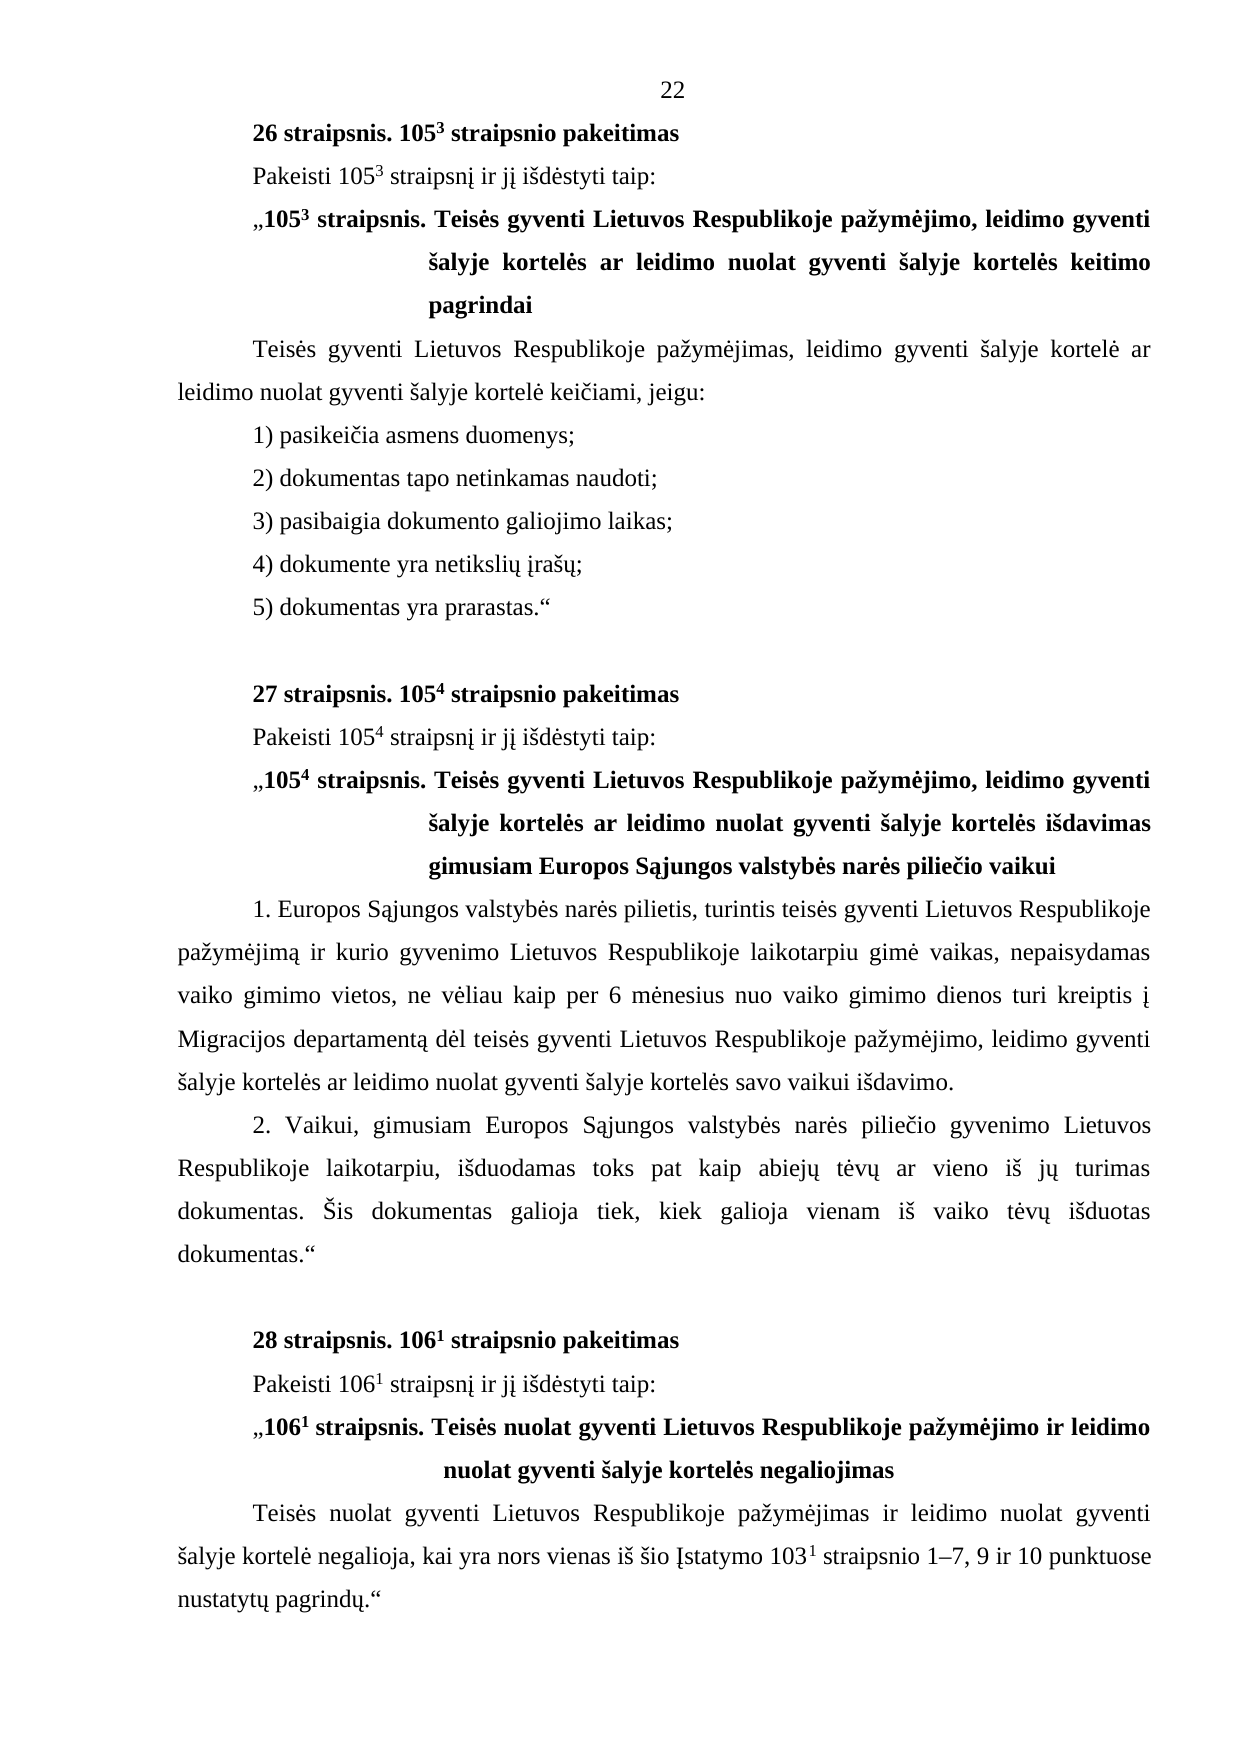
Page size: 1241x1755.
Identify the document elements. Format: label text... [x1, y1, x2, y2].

text „1053 straipsnis. Teisės gyventi Lietuvos Respublikoje pažymėjimo, leidimo gyventi šalyje kortelės ar leidimo nuolat gyventi šalyje kortelės keitimo pagrindai [252, 204, 1152, 319]
text Pakeisti 1061 straipsnį ir jį išdėstyti taip: [177, 1369, 1152, 1397]
text 2) dokumentas tapo netinkamas naudoti; [177, 463, 1152, 492]
text 26 straipsnis. 1053 straipsnio pakeitimas [177, 118, 1152, 147]
text Pakeisti 1053 straipsnį ir jį išdėstyti taip: [177, 161, 1152, 190]
text Teisės nuolat gyventi Lietuvos Respublikoje pažymėjimas ir leidimo nuolat gyventi šalyje kortelė negalioja, kai yra nors vienas iš šio Įstatymo 1031 straipsnio 1–7, 9 ir 10 punktuose nustatytų pagrindų.“ [177, 1498, 1152, 1613]
text 2. Vaikui, gimusiam Europos Sąjungos valstybės narės piliečio gyvenimo Lietuvos Respublikoje laikotarpiu, išduodamas toks pat kaip abiejų tėvų ar vieno iš jų turimas dokumentas. Šis dokumentas galioja tiek, kiek galioja vienam iš vaiko tėvų išduotas dokumentas.“ [177, 1110, 1152, 1268]
text 27 straipsnis. 1054 straipsnio pakeitimas [177, 679, 1152, 707]
text 1. Europos Sąjungos valstybės narės pilietis, turintis teisės gyventi Lietuvos Respublikoje pažymėjimą ir kurio gyvenimo Lietuvos Respublikoje laikotarpiu gimė vaikas, nepaisydamas vaiko gimimo vietos, ne vėliau kaip per 6 mėnesius nuo vaiko gimimo dienos turi kreiptis į Migracijos departamentą dėl teisės gyventi Lietuvos Respublikoje pažymėjimo, leidimo gyventi šalyje kortelės ar leidimo nuolat gyventi šalyje kortelės savo vaikui išdavimo. [177, 894, 1152, 1096]
text Teisės gyventi Lietuvos Respublikoje pažymėjimas, leidimo gyventi šalyje kortelė ar leidimo nuolat gyventi šalyje kortelė keičiami, jeigu: [177, 334, 1152, 406]
text 5) dokumentas yra prarastas.“ [177, 592, 1152, 621]
text Pakeisti 1054 straipsnį ir jį išdėstyti taip: [177, 722, 1152, 751]
text 1) pasikeičia asmens duomenys; [177, 420, 1152, 449]
text „1054 straipsnis. Teisės gyventi Lietuvos Respublikoje pažymėjimo, leidimo gyventi šalyje kortelės ar leidimo nuolat gyventi šalyje kortelės išdavimas gimusiam Europos Sąjungos valstybės narės piliečio vaikui [252, 765, 1152, 880]
text 3) pasibaigia dokumento galiojimo laikas; [177, 506, 1152, 535]
text 28 straipsnis. 1061 straipsnio pakeitimas [177, 1326, 1152, 1354]
text 4) dokumente yra netikslių įrašų; [177, 549, 1152, 578]
text „1061 straipsnis. Teisės nuolat gyventi Lietuvos Respublikoje pažymėjimo ir leidimo nuolat gyventi šalyje kortelės negaliojimas [252, 1412, 1152, 1484]
